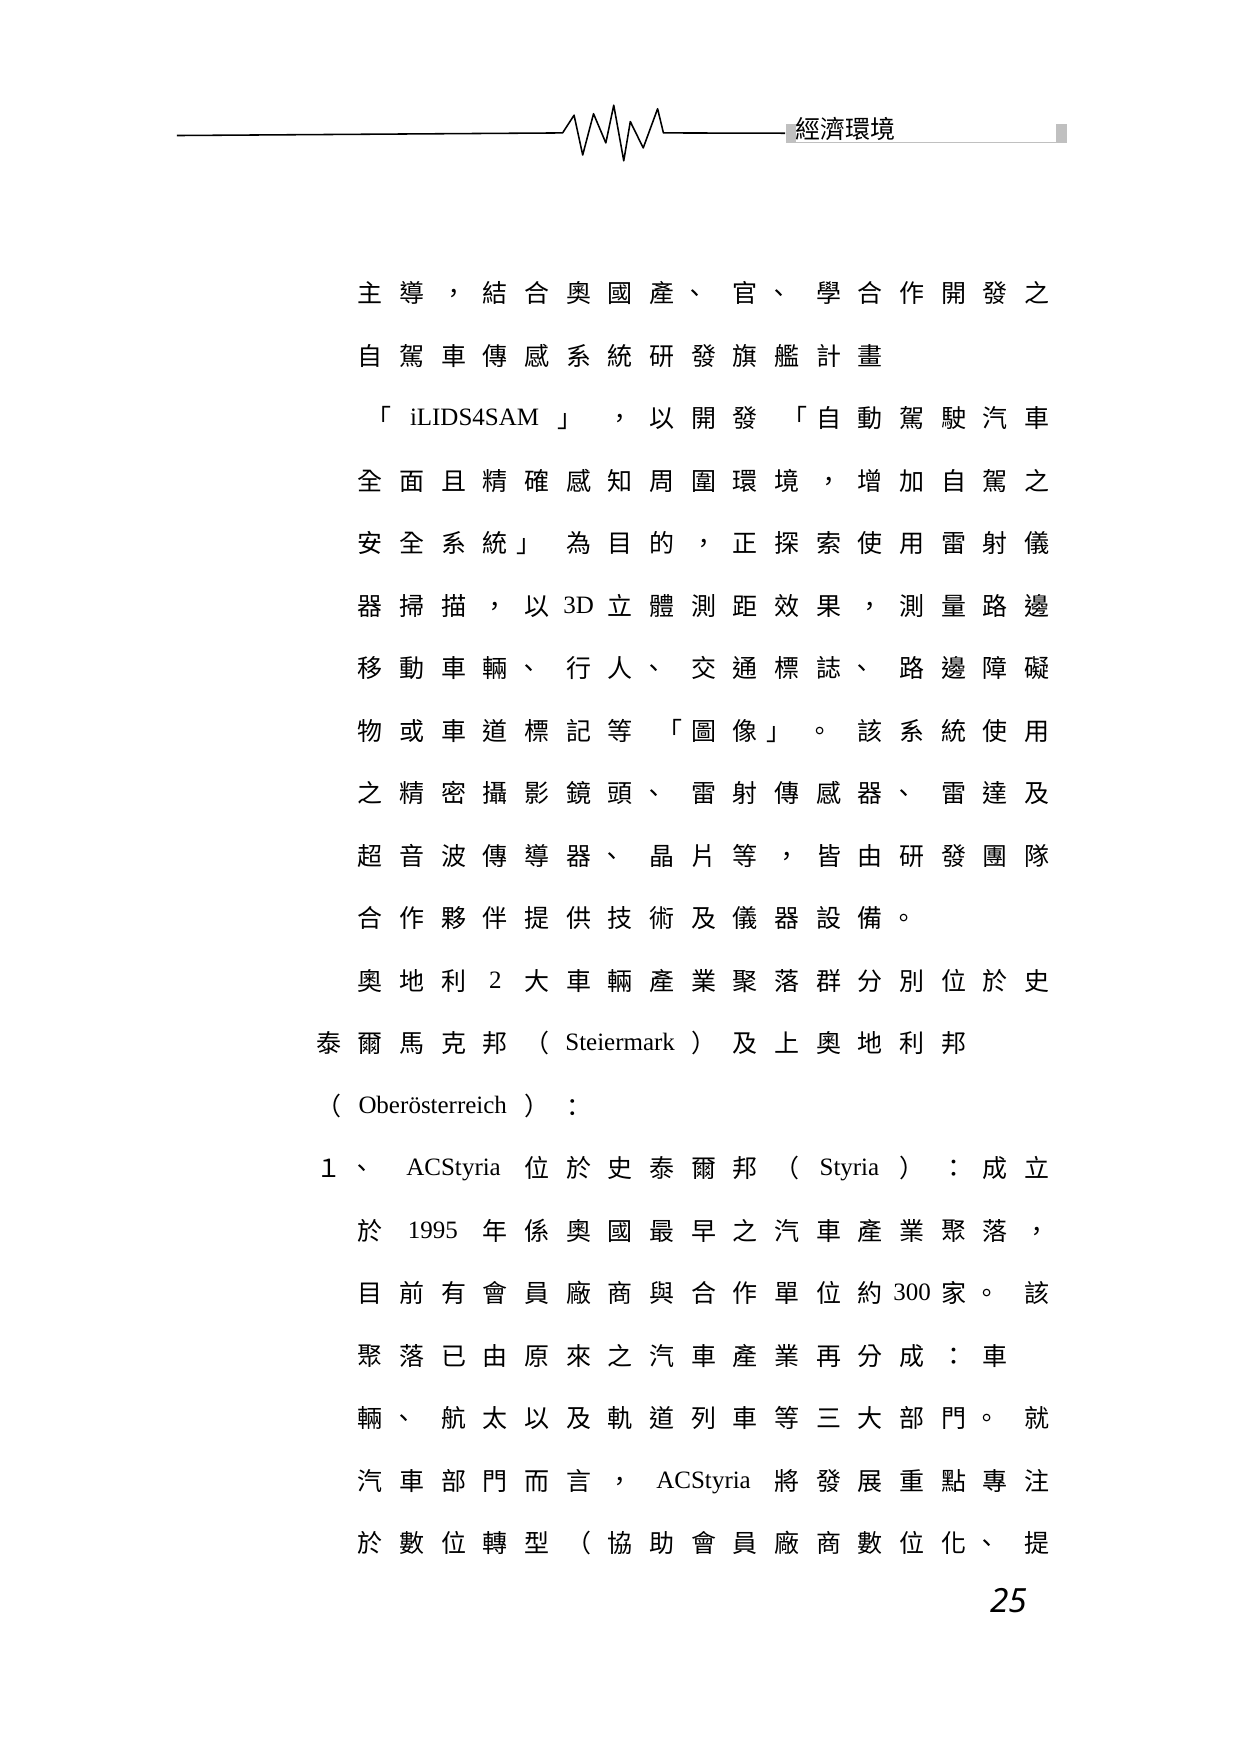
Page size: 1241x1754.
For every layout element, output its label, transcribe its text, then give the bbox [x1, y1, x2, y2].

text １、ACStyria位於史泰爾邦（Styria）：成立於1995年係奧國最早之汽車產業聚落，目前有會員廠商與合作單位約300家。該聚落已由原來之汽車產業再分成：車輛、航太以及軌道列車等三大部門。就汽車部門而言，ACStyria將發展重點專注於數位轉型（協助會員廠商數位化、提 [281, 1125, 1058, 1563]
text 奧地利2大車輛產業聚落群分別位於史泰爾馬克邦（Steiermark）及上奧地利邦（Oberösterreich）： [281, 938, 1058, 1125]
text 主導，結合奧國產、官、學合作開發之自駕車傳感系統研發旗艦計畫「iLIDS4SAM」，以開發「自動駕駛汽車全面且精確感知周圍環境，增加自駕之安全系統」為目的，正探索使用雷射儀器掃描，以3D立體測距效果，測量路邊移動車輛、行人、交通標誌、路邊障礙物或車道標記等「圖像」。該系統使用之精密攝影鏡頭、雷射傳感器、雷達及超音波傳導器、晶片等，皆由研發團隊合作夥伴提供技術及儀器設備。 [330, 250, 1058, 938]
